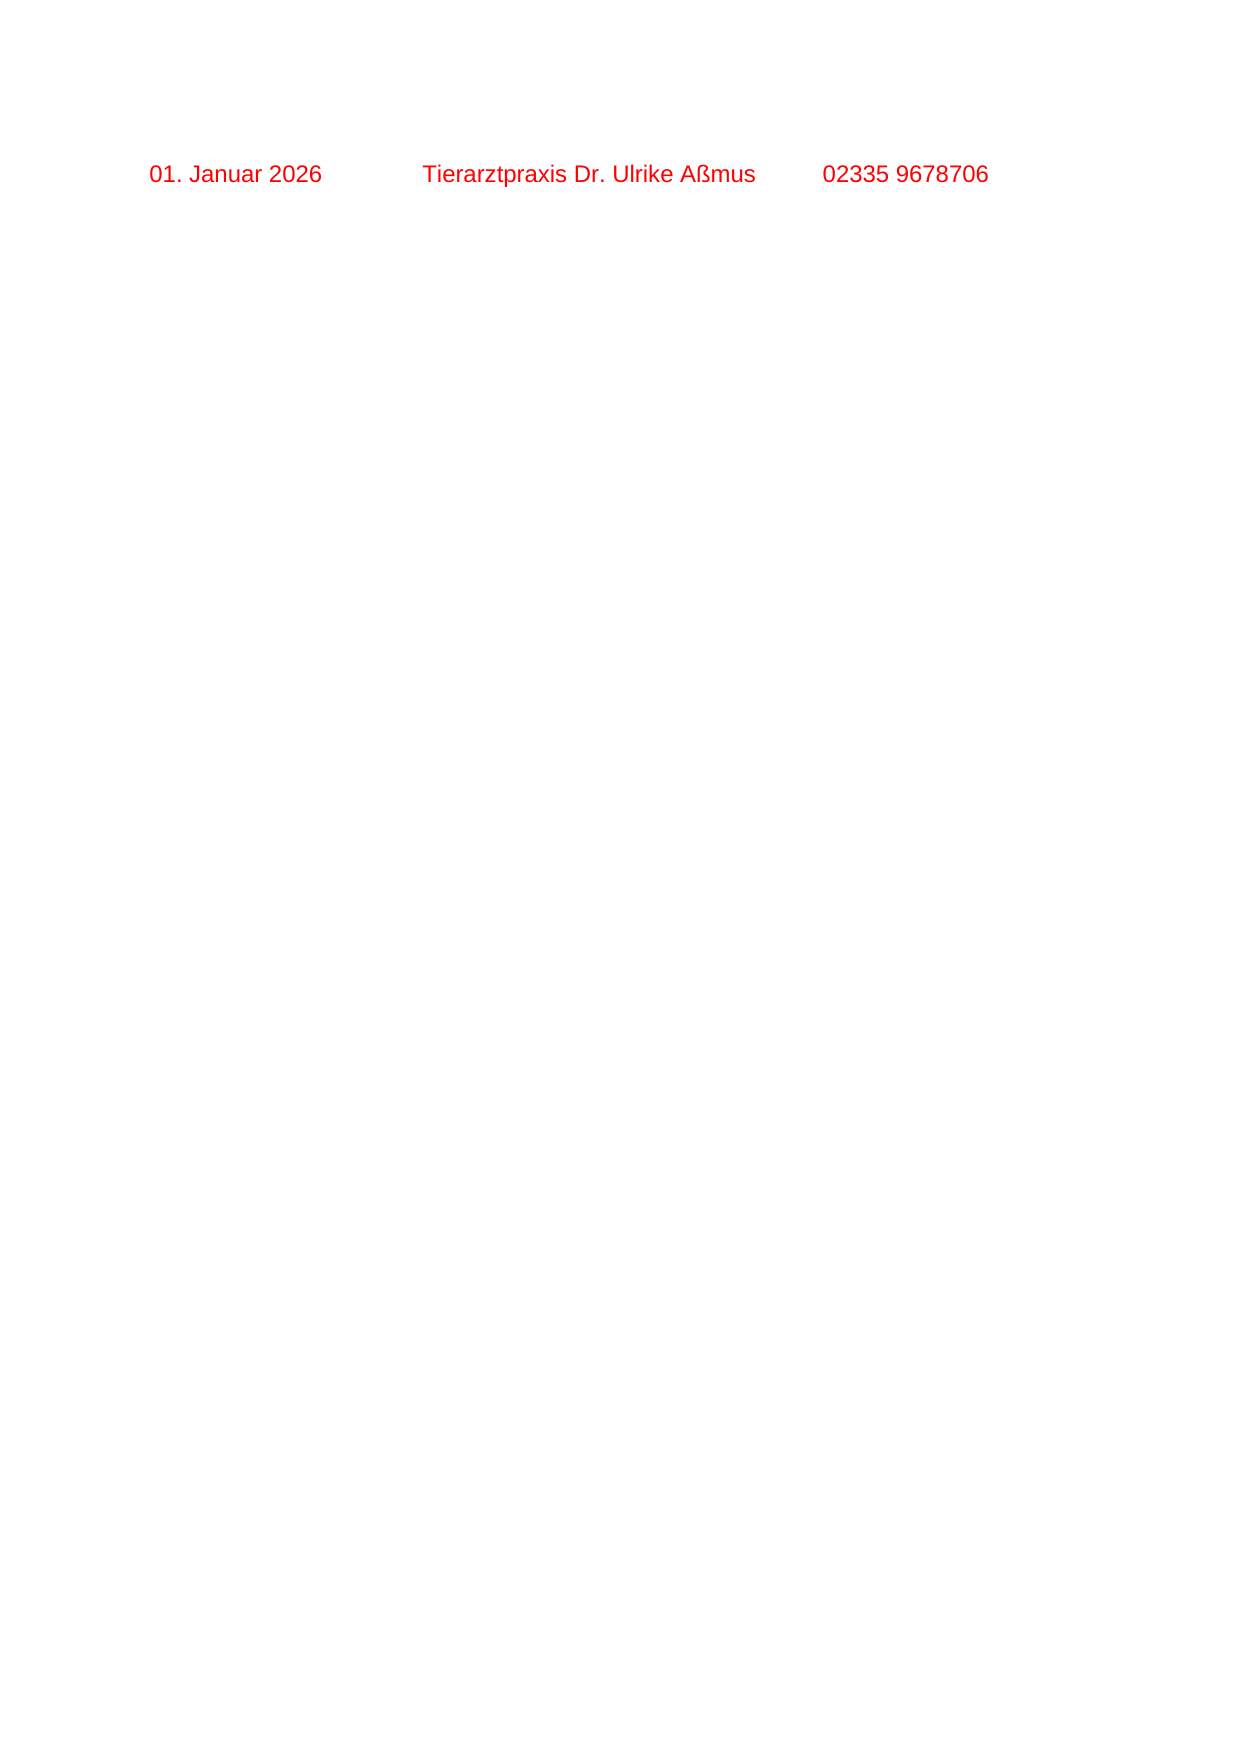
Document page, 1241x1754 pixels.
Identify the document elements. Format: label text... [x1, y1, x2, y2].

table_cell Tierarztpraxis Dr. Ulrike Aßmus [421, 148, 821, 199]
table_cell 01. Januar 2026 [148, 148, 421, 199]
table_cell 02335 9678706 [821, 148, 995, 199]
